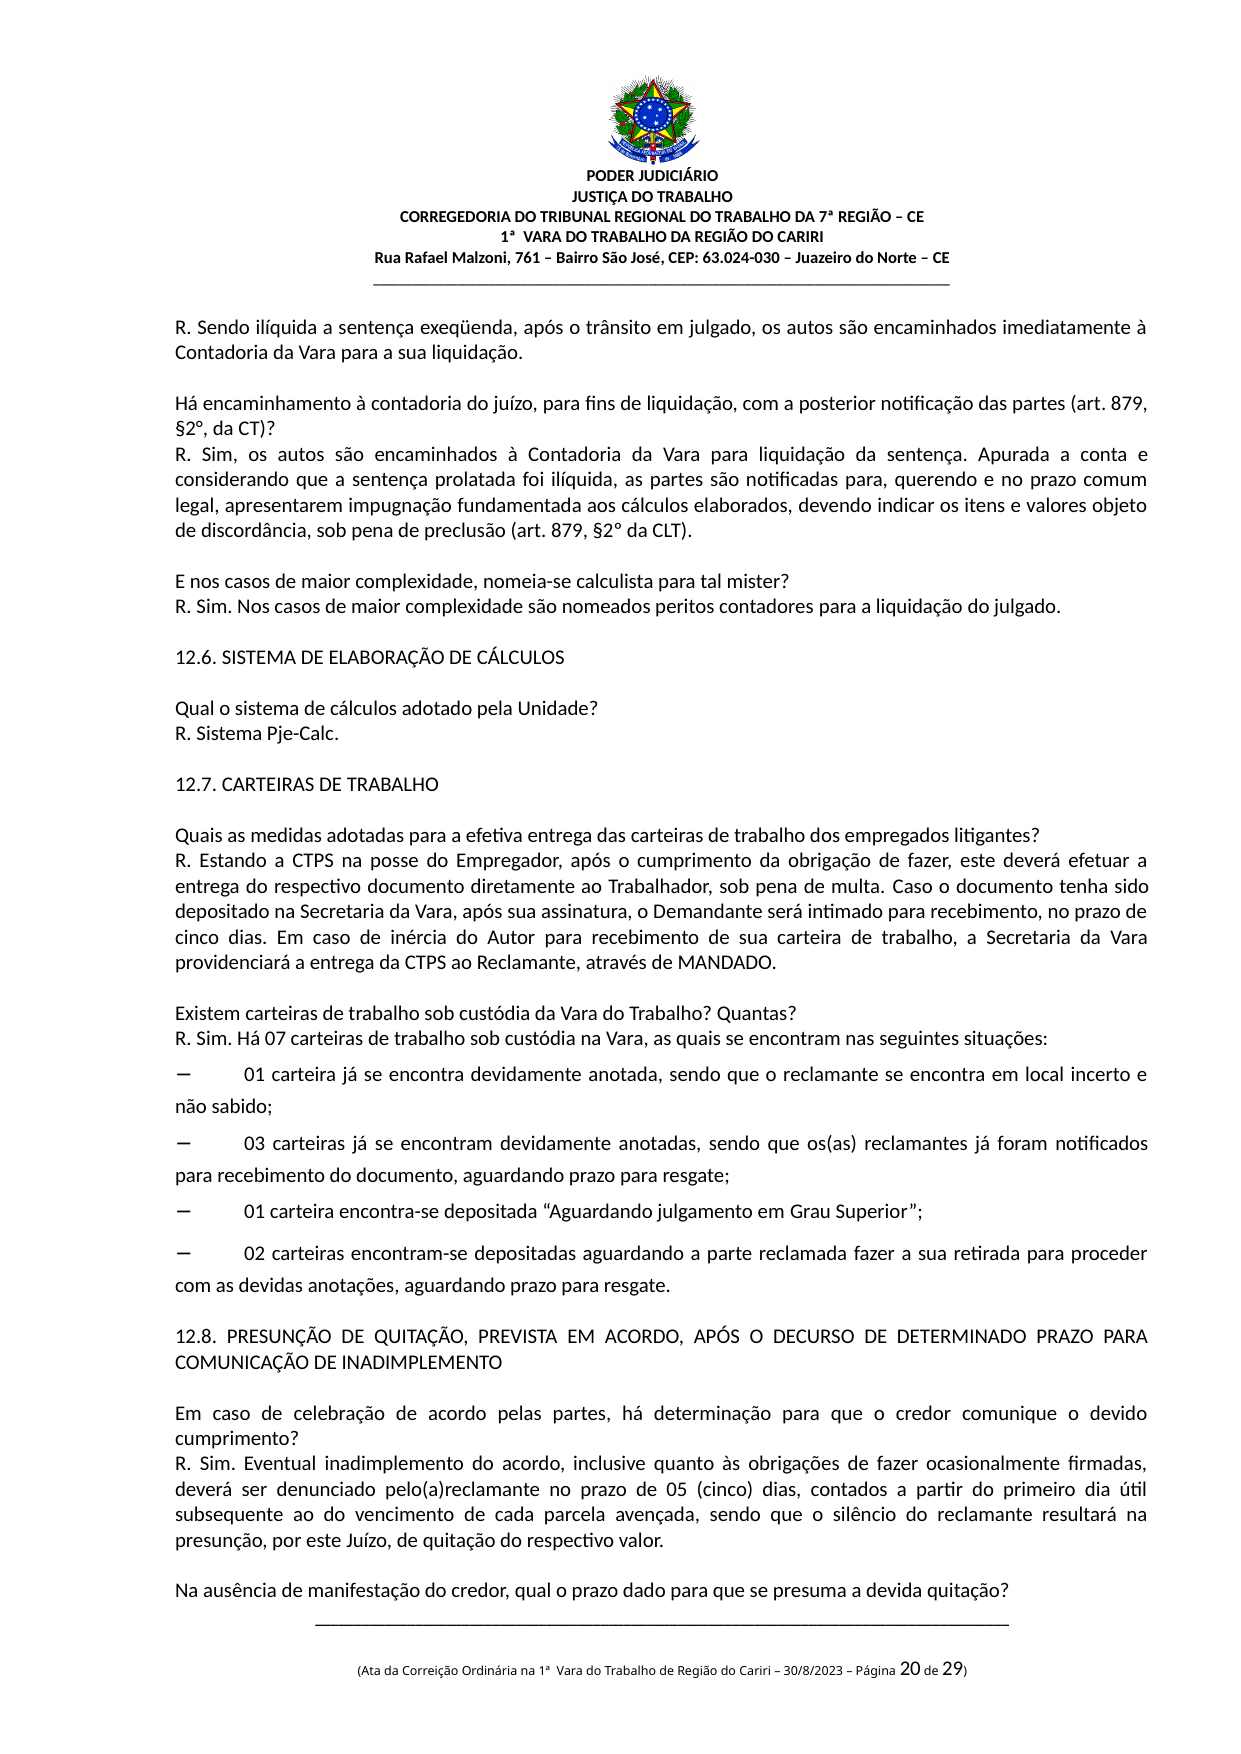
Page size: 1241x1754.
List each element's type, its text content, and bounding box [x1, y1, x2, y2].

subtitle 12.6. SISTEMA DE ELABORAÇÃO DE CÁLCULOS [175, 644, 1149, 670]
subtitle Existem carteiras de trabalho sob custódia da Vara do Trabalho? Quantas? [175, 1000, 1149, 1026]
subtitle R. Sendo ilíquida a sentença exeqüenda, após o trânsito em julgado, os autos são encaminhados imediatamente à Contadoria da Vara para a sua liquidação. [175, 314, 1149, 365]
picture [603, 73, 702, 166]
subtitle 12.7. CARTEIRAS DE TRABALHO [175, 771, 1149, 797]
subtitle 01 carteira encontra-se depositada “Aguardando julgamento em Grau Superior”; [175, 1187, 1149, 1230]
subtitle Na ausência de manifestação do credor, qual o prazo dado para que se presuma a devida quitação? [175, 1578, 1149, 1603]
subtitle Em caso de celebração de acordo pelas partes, há determinação para que o credor comunique o devido cumprimento? [175, 1400, 1149, 1451]
subtitle 03 carteiras já se encontram devidamente anotadas, sendo que os(as) reclamantes já foram notificados para recebimento do documento, aguardando prazo para resgate; [175, 1119, 1149, 1187]
subtitle Há encaminhamento à contadoria do juízo, para fins de liquidação, com a posterior notificação das partes (art. 879, §2°, da CT)? [175, 390, 1149, 441]
subtitle Qual o sistema de cálculos adotado pela Unidade? [175, 695, 1149, 721]
subtitle E nos casos de maior complexidade, nomeia-se calculista para tal mister? [175, 568, 1149, 593]
subtitle 12.8. PRESUNÇÃO DE QUITAÇÃO, PREVISTA EM ACORDO, APÓS O DECURSO DE DETERMINADO PRAZO PARA COMUNICAÇÃO DE INADIMPLEMENTO [175, 1323, 1149, 1374]
subtitle R. Sistema Pje-Calc. [175, 721, 1149, 746]
subtitle 02 carteiras encontram-se depositadas aguardando a parte reclamada fazer a sua retirada para proceder com as devidas anotações, aguardando prazo para resgate. [175, 1230, 1149, 1298]
subtitle 01 carteira já se encontra devidamente anotada, sendo que o reclamante se encontra em local incerto e não sabido; [175, 1051, 1149, 1119]
subtitle R. Sim. Nos casos de maior complexidade são nomeados peritos contadores para a liquidação do julgado. [175, 593, 1149, 619]
subtitle R. Sim. Há 07 carteiras de trabalho sob custódia na Vara, as quais se encontram nas seguintes situações: [175, 1026, 1149, 1051]
subtitle Quais as medidas adotadas para a efetiva entrega das carteiras de trabalho dos empregados litigantes? [175, 822, 1149, 848]
subtitle R. Sim, os autos são encaminhados à Contadoria da Vara para liquidação da sentença. Apurada a conta e considerando que a sentença prolatada foi ilíquida, as partes são notificadas para, querendo e no prazo comum legal, apresentarem impugnação fundamentada aos cálculos elaborados, devendo indicar os itens e valores objeto de discordância, sob pena de preclusão (art. 879, §2º da CLT). [175, 441, 1149, 543]
subtitle R. Sim. Eventual inadimplemento do acordo, inclusive quanto às obrigações de fazer ocasionalmente firmadas, deverá ser denunciado pelo(a)reclamante no prazo de 05 (cinco) dias, contados a partir do primeiro dia útil subsequente ao do vencimento de cada parcela avençada, sendo que o silêncio do reclamante resultará na presunção, por este Juízo, de quitação do respectivo valor. [175, 1451, 1149, 1552]
subtitle R. Estando a CTPS na posse do Empregador, após o cumprimento da obrigação de fazer, este deverá efetuar a entrega do respectivo documento diretamente ao Trabalhador, sob pena de multa. Caso o documento tenha sido depositado na Secretaria da Vara, após sua assinatura, o Demandante será intimado para recebimento, no prazo de cinco dias. Em caso de inércia do Autor para recebimento de sua carteira de trabalho, a Secretaria da Vara providenciará a entrega da CTPS ao Reclamante, através de MANDADO. [175, 848, 1149, 975]
